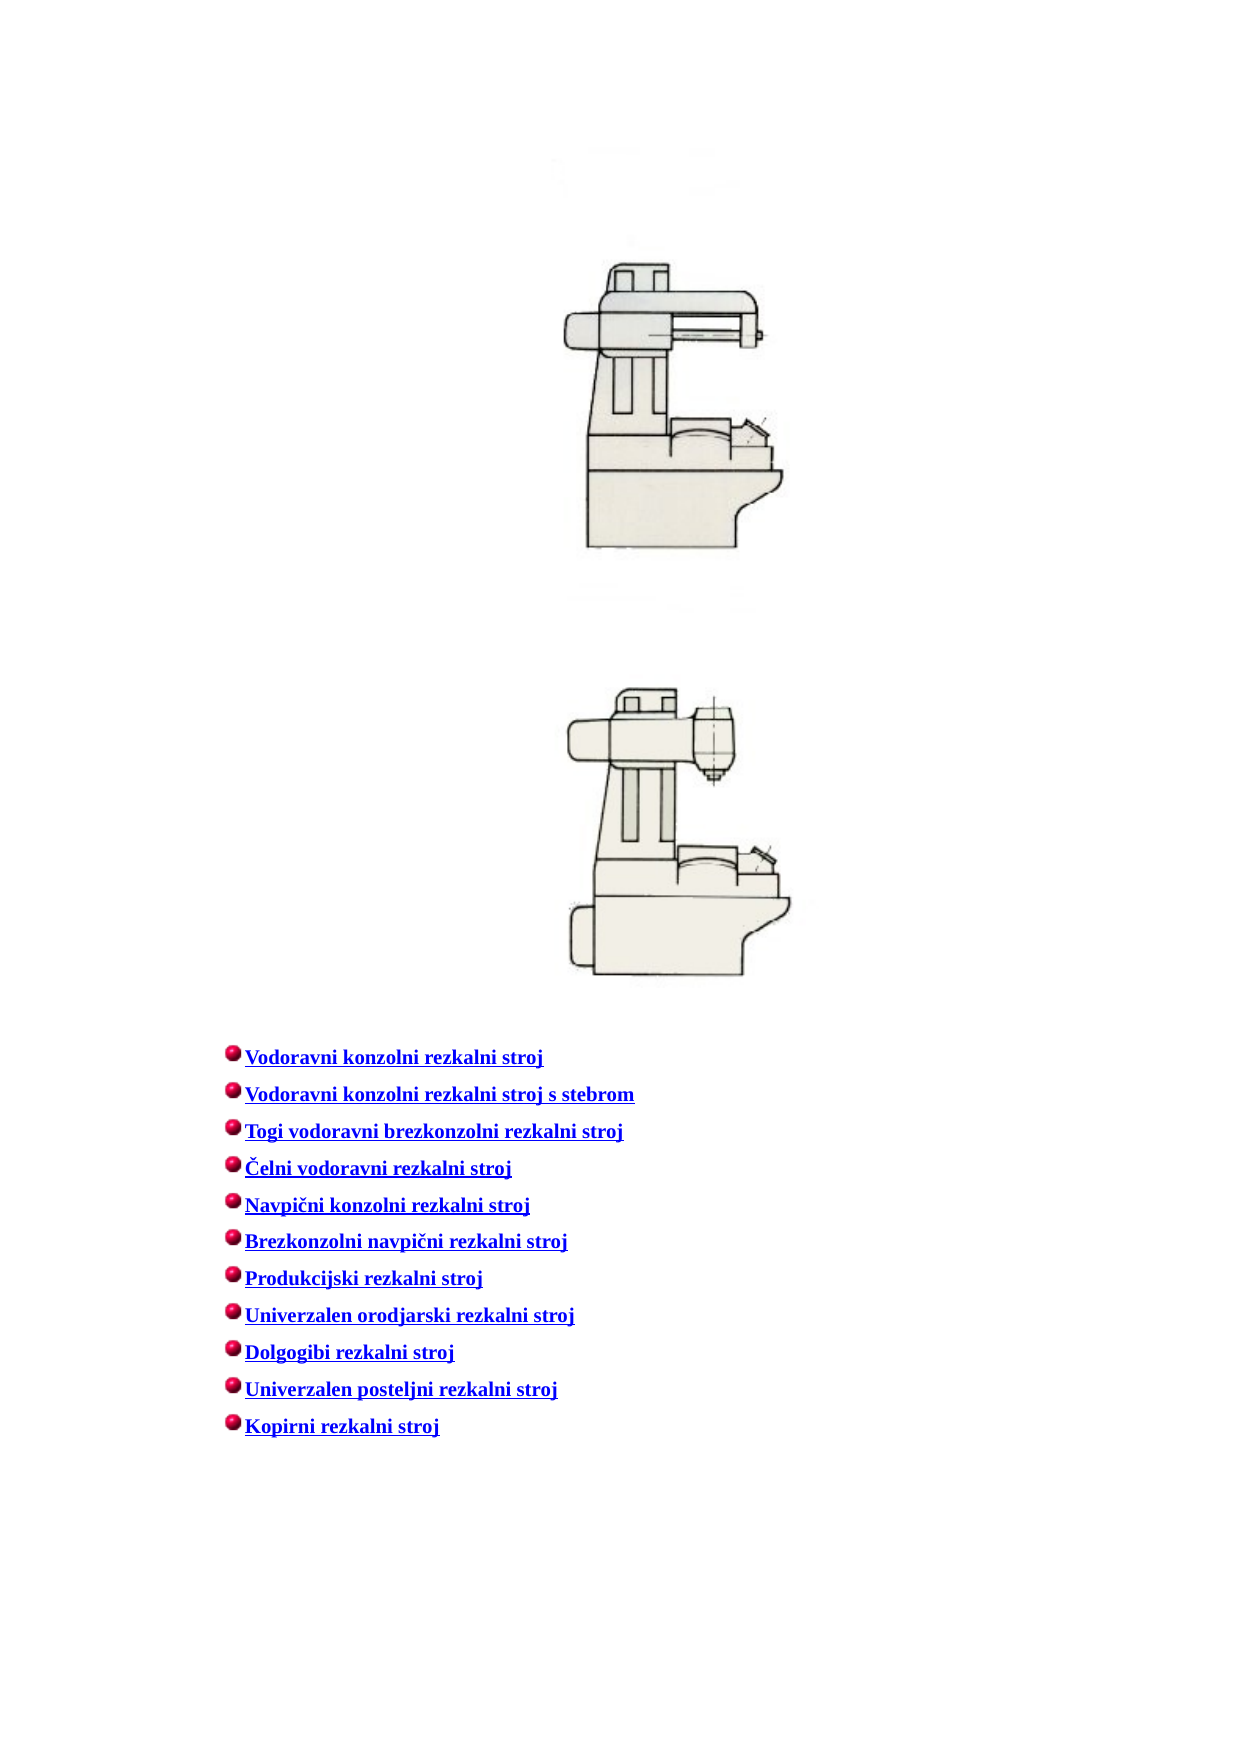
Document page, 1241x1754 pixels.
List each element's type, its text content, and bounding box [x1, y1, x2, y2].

picture [222, 1042, 245, 1065]
text Univerzalen posteljni rezkalni stroj [223, 1374, 1181, 1401]
picture [480, 575, 856, 988]
picture [222, 1300, 245, 1323]
text Vodoravni konzolni rezkalni stroj [223, 1043, 1181, 1069]
picture [222, 1374, 245, 1397]
text Univerzalen orodjarski rezkalni stroj [223, 1301, 1181, 1327]
text Kopirni rezkalni stroj [223, 1411, 1181, 1438]
picture [222, 1263, 245, 1286]
text Navpični konzolni rezkalni stroj [223, 1190, 1181, 1217]
picture [222, 1337, 245, 1360]
picture [222, 1411, 245, 1434]
text Produkcijski rezkalni stroj [223, 1264, 1181, 1290]
text Dolgogibi rezkalni stroj [223, 1338, 1181, 1364]
text Togi vodoravni brezkonzolni rezkalni stroj [223, 1116, 1181, 1143]
picture [514, 147, 815, 565]
picture [222, 1079, 245, 1102]
text Čelni vodoravni rezkalni stroj [223, 1153, 1181, 1180]
picture [222, 1116, 245, 1139]
picture [222, 1227, 245, 1249]
picture [222, 1190, 245, 1212]
text Vodoravni konzolni rezkalni stroj s stebrom [223, 1079, 1181, 1106]
text Brezkonzolni navpični rezkalni stroj [223, 1227, 1181, 1253]
picture [222, 1153, 245, 1176]
